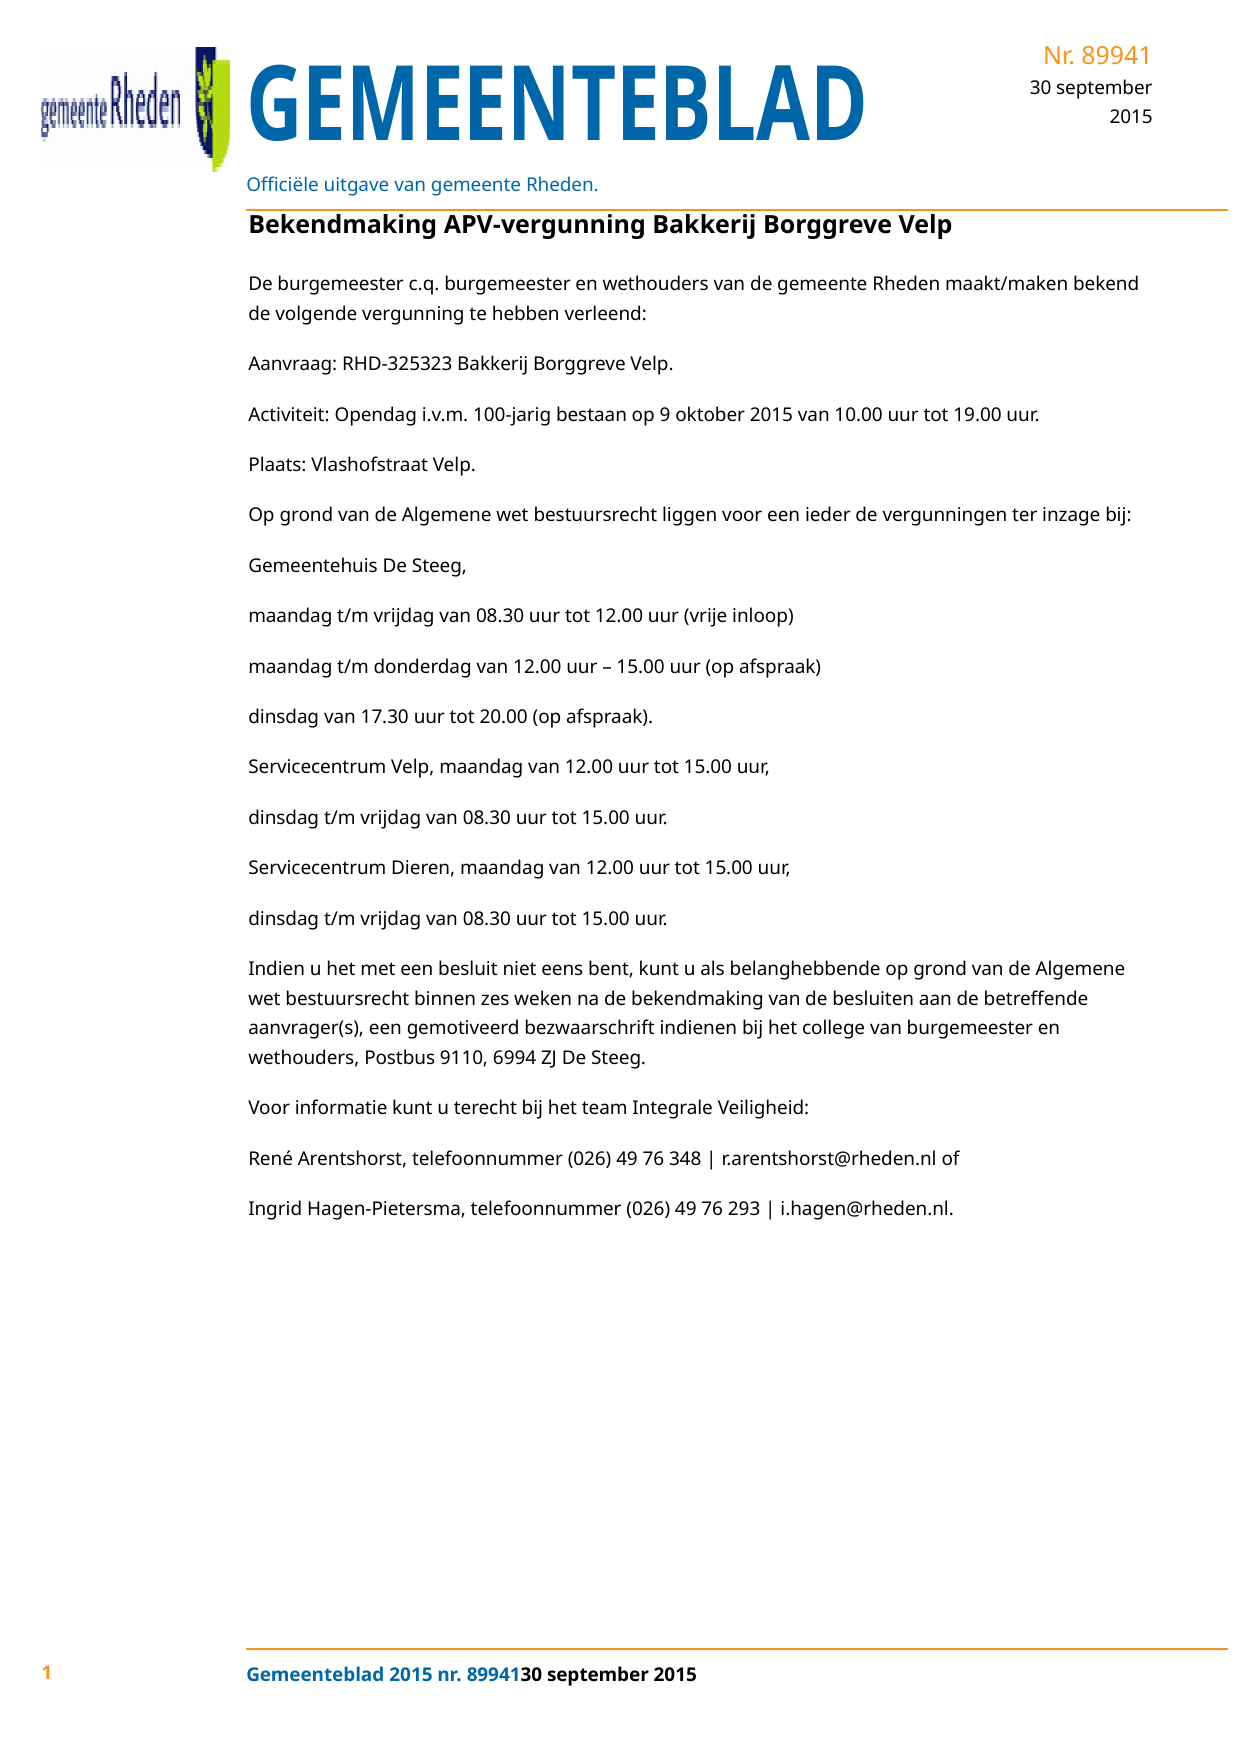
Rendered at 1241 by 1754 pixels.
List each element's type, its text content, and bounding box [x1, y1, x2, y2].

text dinsdag t/m vrijdag van 08.30 uur tot 15.00 uur. [248, 804, 1152, 830]
text dinsdag van 17.30 uur tot 20.00 (op afspraak). [248, 703, 1152, 729]
text Voor informatie kunt u terecht bij het team Integrale Veiligheid: [248, 1094, 1152, 1120]
text maandag t/m vrijdag van 08.30 uur tot 12.00 uur (vrije inloop) [248, 602, 1152, 628]
text Activiteit: Opendag i.v.m. 100-jarig bestaan op 9 oktober 2015 van 10.00 uur tot 19.00 uur. [248, 401, 1152, 426]
text Indien u het met een besluit niet eens bent, kunt u als belanghebbende op grond van de Algemene wet bestuursrecht binnen zes weken na de bekendmaking van de besluiten aan de betreffende aanvrager(s), een gemotiveerd bezwaarschrift indienen bij het college van burgemeester en wethouders, Postbus 9110, 6994 ZJ De Steeg. [248, 955, 1152, 1070]
text De burgemeester c.q. burgemeester en wethouders van de gemeente Rheden maakt/maken bekend de volgende vergunning te hebben verleend: [248, 270, 1152, 326]
text Bekendmaking APV-vergunning Bakkerij Borggreve Velp [248, 211, 1152, 241]
text Op grond van de Algemene wet bestuursrecht liggen voor een ieder de vergunningen ter inzage bij: [248, 502, 1152, 527]
picture [41, 47, 231, 172]
text Plaats: Vlashofstraat Velp. [248, 451, 1152, 477]
text René Arentshorst, telefoonnummer (026) 49 76 348 | r.arentshorst@rheden.nl of [248, 1145, 1152, 1171]
text Gemeentehuis De Steeg, [248, 552, 1152, 578]
text Ingrid Hagen-Pietersma, telefoonnummer (026) 49 76 293 | i.hagen@rheden.nl. [248, 1195, 1152, 1221]
text Servicecentrum Velp, maandag van 12.00 uur tot 15.00 uur, [248, 754, 1152, 779]
text Servicecentrum Dieren, maandag van 12.00 uur tot 15.00 uur, [248, 854, 1152, 880]
text dinsdag t/m vrijdag van 08.30 uur tot 15.00 uur. [248, 905, 1152, 931]
text maandag t/m donderdag van 12.00 uur – 15.00 uur (op afspraak) [248, 653, 1152, 678]
text Aanvraag: RHD-325323 Bakkerij Borggreve Velp. [248, 350, 1152, 376]
